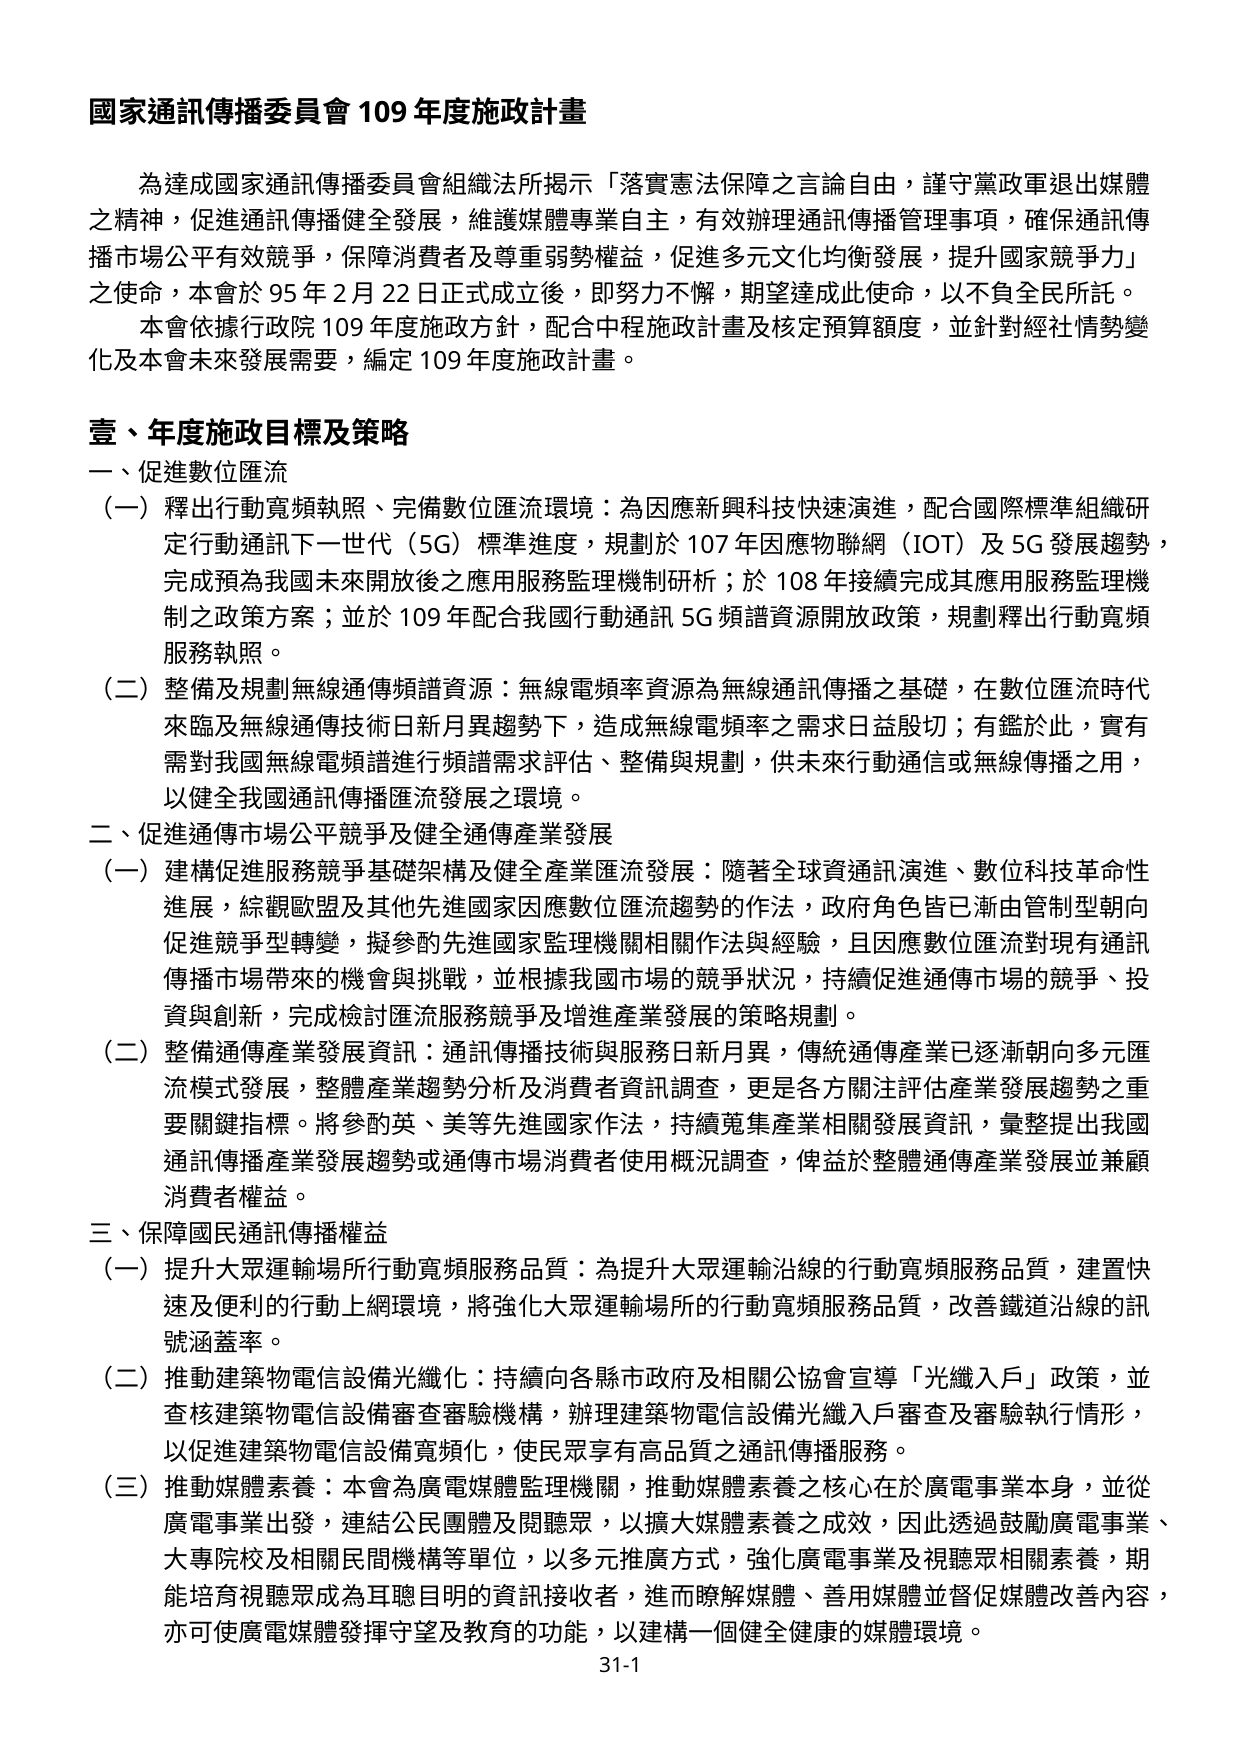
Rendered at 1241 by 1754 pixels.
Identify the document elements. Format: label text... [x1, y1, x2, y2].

text （二）推動建築物電信設備光纖化：持續向各縣市政府及相關公協會宣導「光纖入戶」政策，並查核建築物電信設備審查審驗機構，辦理建築物電信設備光纖入戶審查及審驗執行情形，以促進建築物電信設備寬頻化，使民眾享有高品質之通訊傳播服務。 [89, 1358, 1152, 1467]
text （二）整備通傳產業發展資訊：通訊傳播技術與服務日新月異，傳統通傳產業已逐漸朝向多元匯流模式發展，整體產業趨勢分析及消費者資訊調查，更是各方關注評估產業發展趨勢之重要關鍵指標。將參酌英、美等先進國家作法，持續蒐集產業相關發展資訊，彙整提出我國通訊傳播產業發展趨勢或通傳市場消費者使用概況調查，俾益於整體通傳產業發展並兼顧消費者權益。 [89, 1032, 1152, 1213]
text 國家通訊傳播委員會109年度施政計畫 [89, 89, 1152, 131]
text 壹、年度施政目標及策略 [89, 411, 1152, 452]
text 三、保障國民通訊傳播權益 [89, 1213, 1152, 1250]
text （一）提升大眾運輸場所行動寬頻服務品質：為提升大眾運輸沿線的行動寬頻服務品質，建置快速及便利的行動上網環境，將強化大眾運輸場所的行動寬頻服務品質，改善鐵道沿線的訊號涵蓋率。 [89, 1250, 1152, 1358]
text （一）建構促進服務競爭基礎架構及健全產業匯流發展：隨著全球資通訊演進、數位科技革命性進展，綜觀歐盟及其他先進國家因應數位匯流趨勢的作法，政府角色皆已漸由管制型朝向促進競爭型轉變，擬參酌先進國家監理機關相關作法與經驗，且因應數位匯流對現有通訊傳播市場帶來的機會與挑戰，並根據我國市場的競爭狀況，持續促進通傳市場的競爭、投資與創新，完成檢討匯流服務競爭及增進產業發展的策略規劃。 [89, 851, 1152, 1032]
text 本會依據行政院109年度施政方針，配合中程施政計畫及核定預算額度，並針對經社情勢變化及本會未來發展需要，編定109年度施政計畫。 [89, 309, 1152, 376]
text 為達成國家通訊傳播委員會組織法所揭示「落實憲法保障之言論自由，謹守黨政軍退出媒體之精神，促進通訊傳播健全發展，維護媒體專業自主，有效辦理通訊傳播管理事項，確保通訊傳播市場公平有效競爭，保障消費者及尊重弱勢權益，促進多元文化均衡發展，提升國家競爭力」之使命，本會於95年2月22日正式成立後，即努力不懈，期望達成此使命，以不負全民所託。 [89, 164, 1152, 309]
text （一）釋出行動寬頻執照、完備數位匯流環境：為因應新興科技快速演進，配合國際標準組織研定行動通訊下一世代（5G）標準進度，規劃於107年因應物聯網（IOT）及5G發展趨勢，完成預為我國未來開放後之應用服務監理機制研析；於108年接續完成其應用服務監理機制之政策方案；並於109年配合我國行動通訊5G頻譜資源開放政策，規劃釋出行動寬頻服務執照。 [89, 488, 1152, 670]
text 一、促進數位匯流 [89, 452, 1152, 488]
text 二、促進通傳市場公平競爭及健全通傳產業發展 [89, 815, 1152, 851]
text （二）整備及規劃無線通傳頻譜資源：無線電頻率資源為無線通訊傳播之基礎，在數位匯流時代來臨及無線通傳技術日新月異趨勢下，造成無線電頻率之需求日益殷切；有鑑於此，實有需對我國無線電頻譜進行頻譜需求評估、整備與規劃，供未來行動通信或無線傳播之用，以健全我國通訊傳播匯流發展之環境。 [89, 670, 1152, 815]
text （三）推動媒體素養：本會為廣電媒體監理機關，推動媒體素養之核心在於廣電事業本身，並從廣電事業出發，連結公民團體及閱聽眾，以擴大媒體素養之成效，因此透過鼓勵廣電事業、大專院校及相關民間機構等單位，以多元推廣方式，強化廣電事業及視聽眾相關素養，期能培育視聽眾成為耳聰目明的資訊接收者，進而瞭解媒體、善用媒體並督促媒體改善內容，亦可使廣電媒體發揮守望及教育的功能，以建構一個健全健康的媒體環境。 [89, 1467, 1152, 1648]
